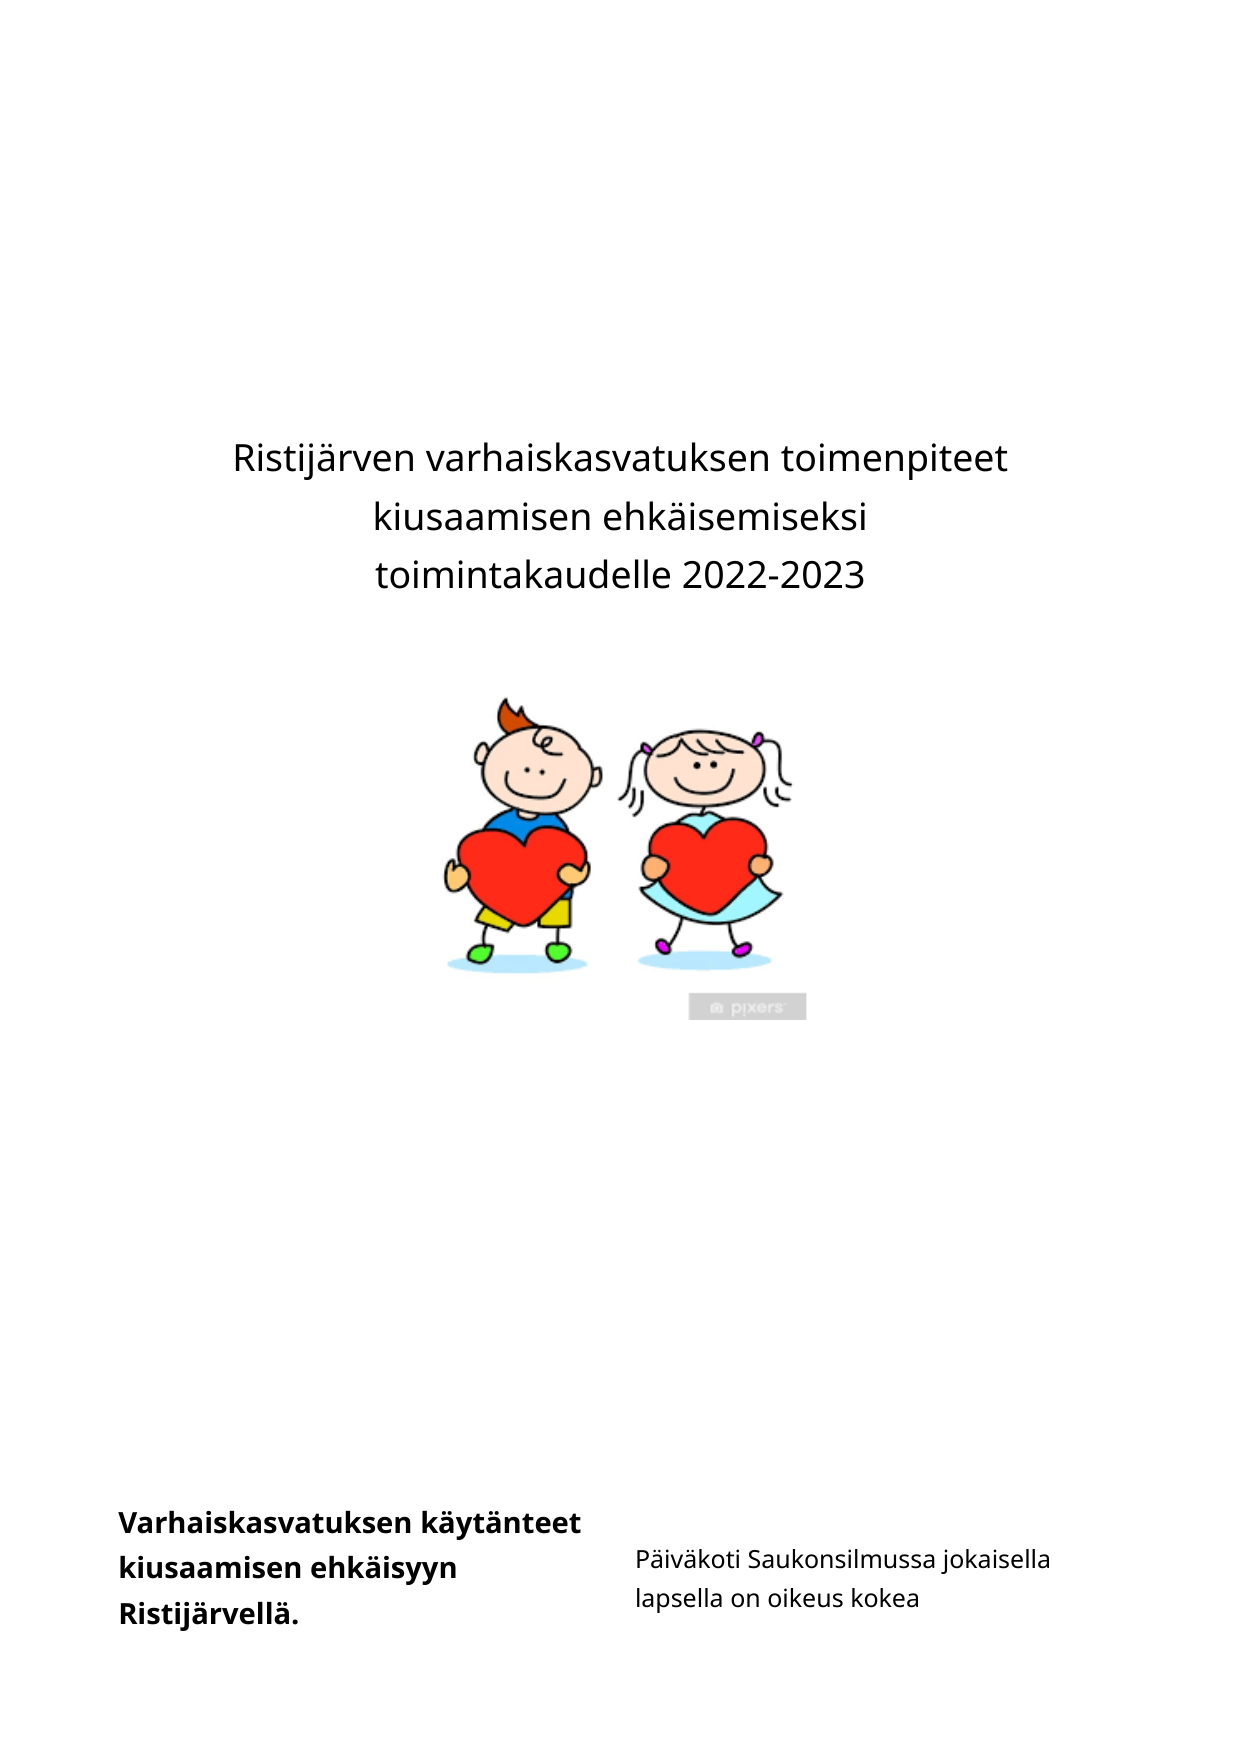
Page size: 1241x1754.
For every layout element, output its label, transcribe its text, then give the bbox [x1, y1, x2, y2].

text toimintakaudelle 2022-2023 [118, 549, 1122, 600]
text Päiväkoti Saukonsilmussa jokaisella lapsella on oikeus kokea [635, 1541, 1122, 1614]
text Varhaiskasvatuksen käytänteet kiusaamisen ehkäisyyn Ristijärvellä. [118, 1502, 605, 1633]
text Ristijärven varhaiskasvatuksen toimenpiteet kiusaamisen ehkäisemiseksi [118, 431, 1122, 541]
